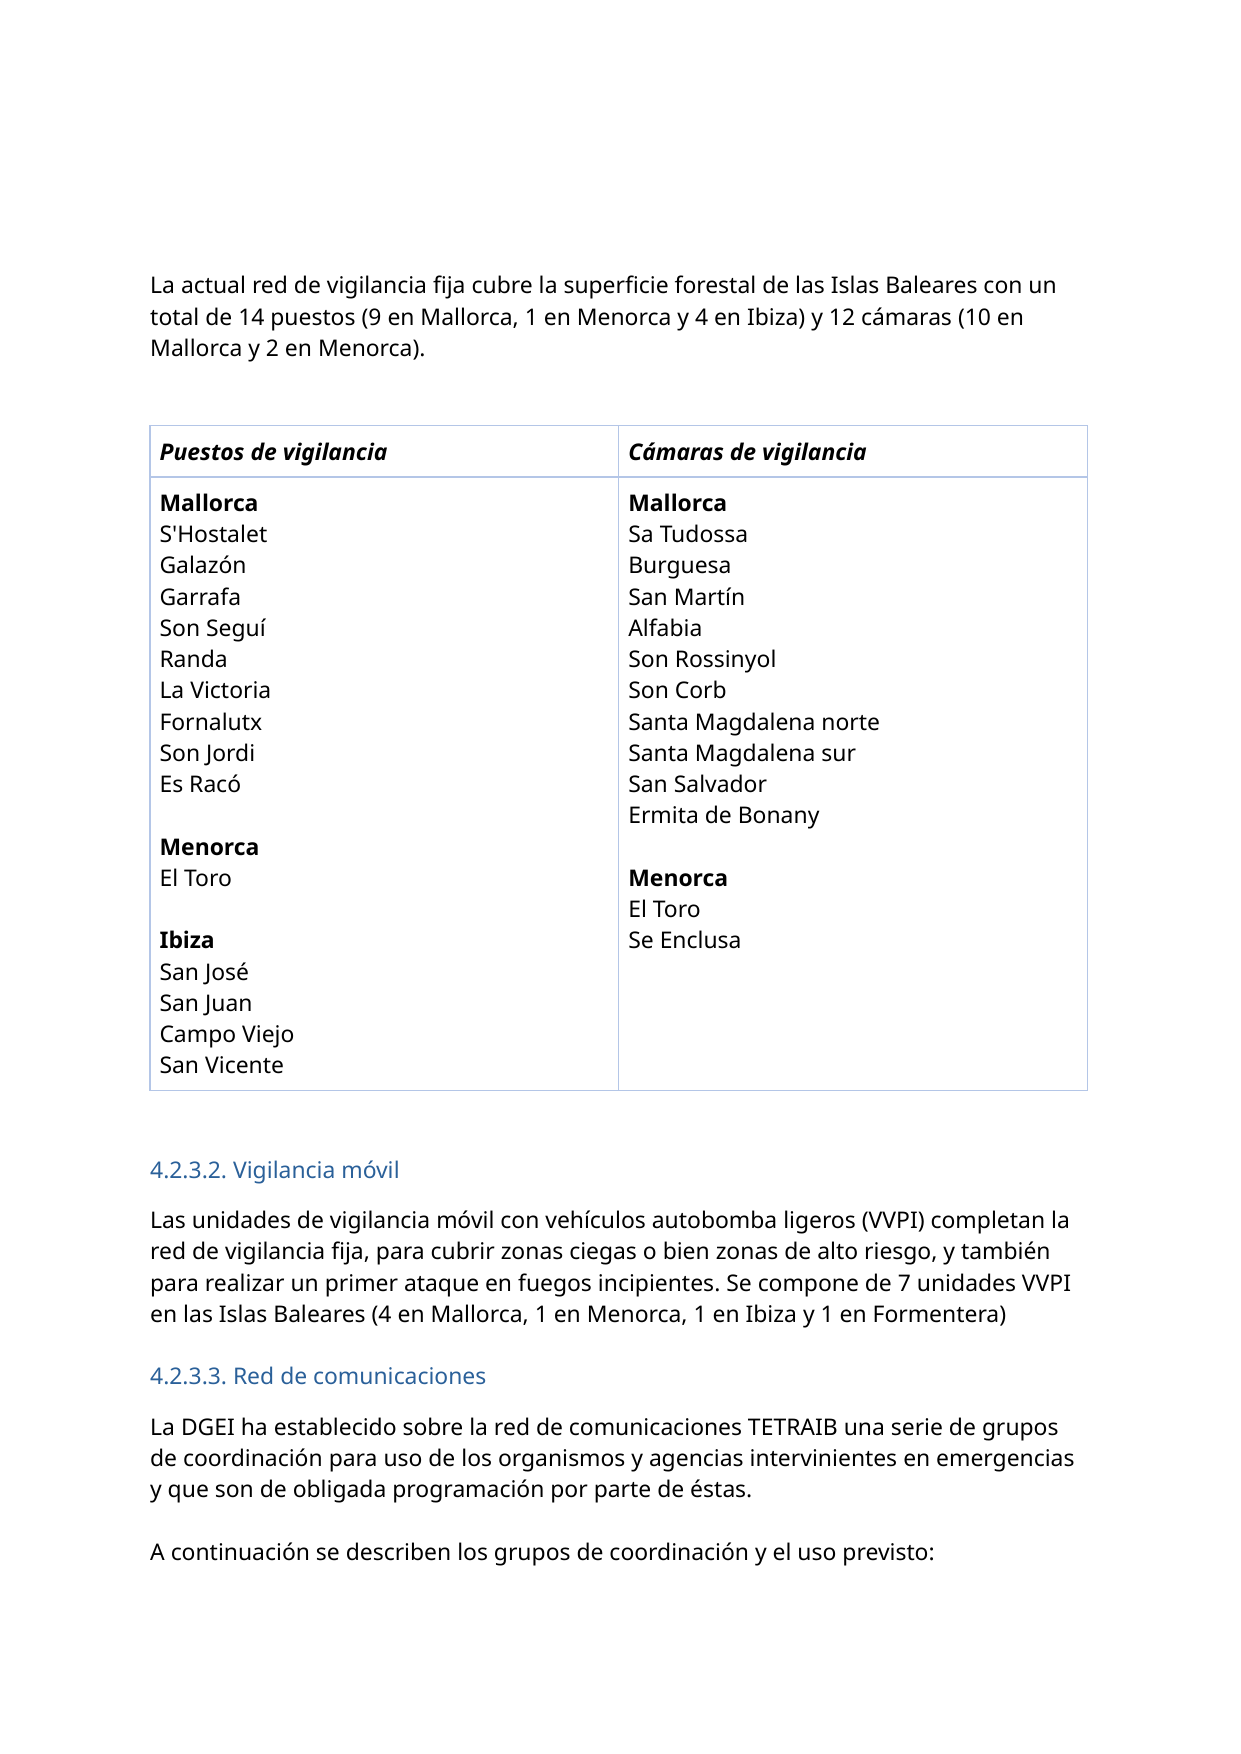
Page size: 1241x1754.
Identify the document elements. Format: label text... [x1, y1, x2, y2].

table_header Cámaras de vigilancia [619, 426, 1087, 476]
text La actual red de vigilancia fija cubre la superficie forestal de las Islas Baleares con un total de 14 puestos (9 en Mallorca, 1 en Menorca y 4 en Ibiza) y 12 cámaras (10 en Mallorca y 2 en Menorca). [150, 269, 1090, 363]
text La DGEI ha establecido sobre la red de comunicaciones TETRAIB una serie de grupos de coordinación para uso de los organismos y agencias intervinientes en emergencias y que son de obligada programación por parte de éstas. [150, 1411, 1090, 1504]
table_cell Mallorca Sa Tudossa Burguesa San Martín Alfabia Son Rossinyol Son Corb Santa Magdalena norte Santa Magdalena sur San Salvador Ermita de Bonany Menorca El Toro Se Enclusa [619, 478, 1087, 1090]
text Las unidades de vigilancia móvil con vehículos autobomba ligeros (VVPI) completan la red de vigilancia fija, para cubrir zonas ciegas o bien zonas de alto riesgo, y también para realizar un primer ataque en fuegos incipientes. Se compone de 7 unidades VVPI en las Islas Baleares (4 en Mallorca, 1 en Menorca, 1 en Ibiza y 1 en Formentera) [150, 1204, 1090, 1329]
table_cell Mallorca S'Hostalet Galazón Garrafa Son Seguí Randa La Victoria Fornalutx Son Jordi Es Racó Menorca El Toro Ibiza San José San Juan Campo Viejo San Vicente [151, 478, 618, 1090]
text 4.2.3.3. Red de comunicaciones [150, 1360, 1090, 1392]
text 4.2.3.2. Vigilancia móvil [150, 1153, 1090, 1185]
text A continuación se describen los grupos de coordinación y el uso previsto: [150, 1536, 1090, 1567]
table_header Puestos de vigilancia [151, 426, 618, 476]
